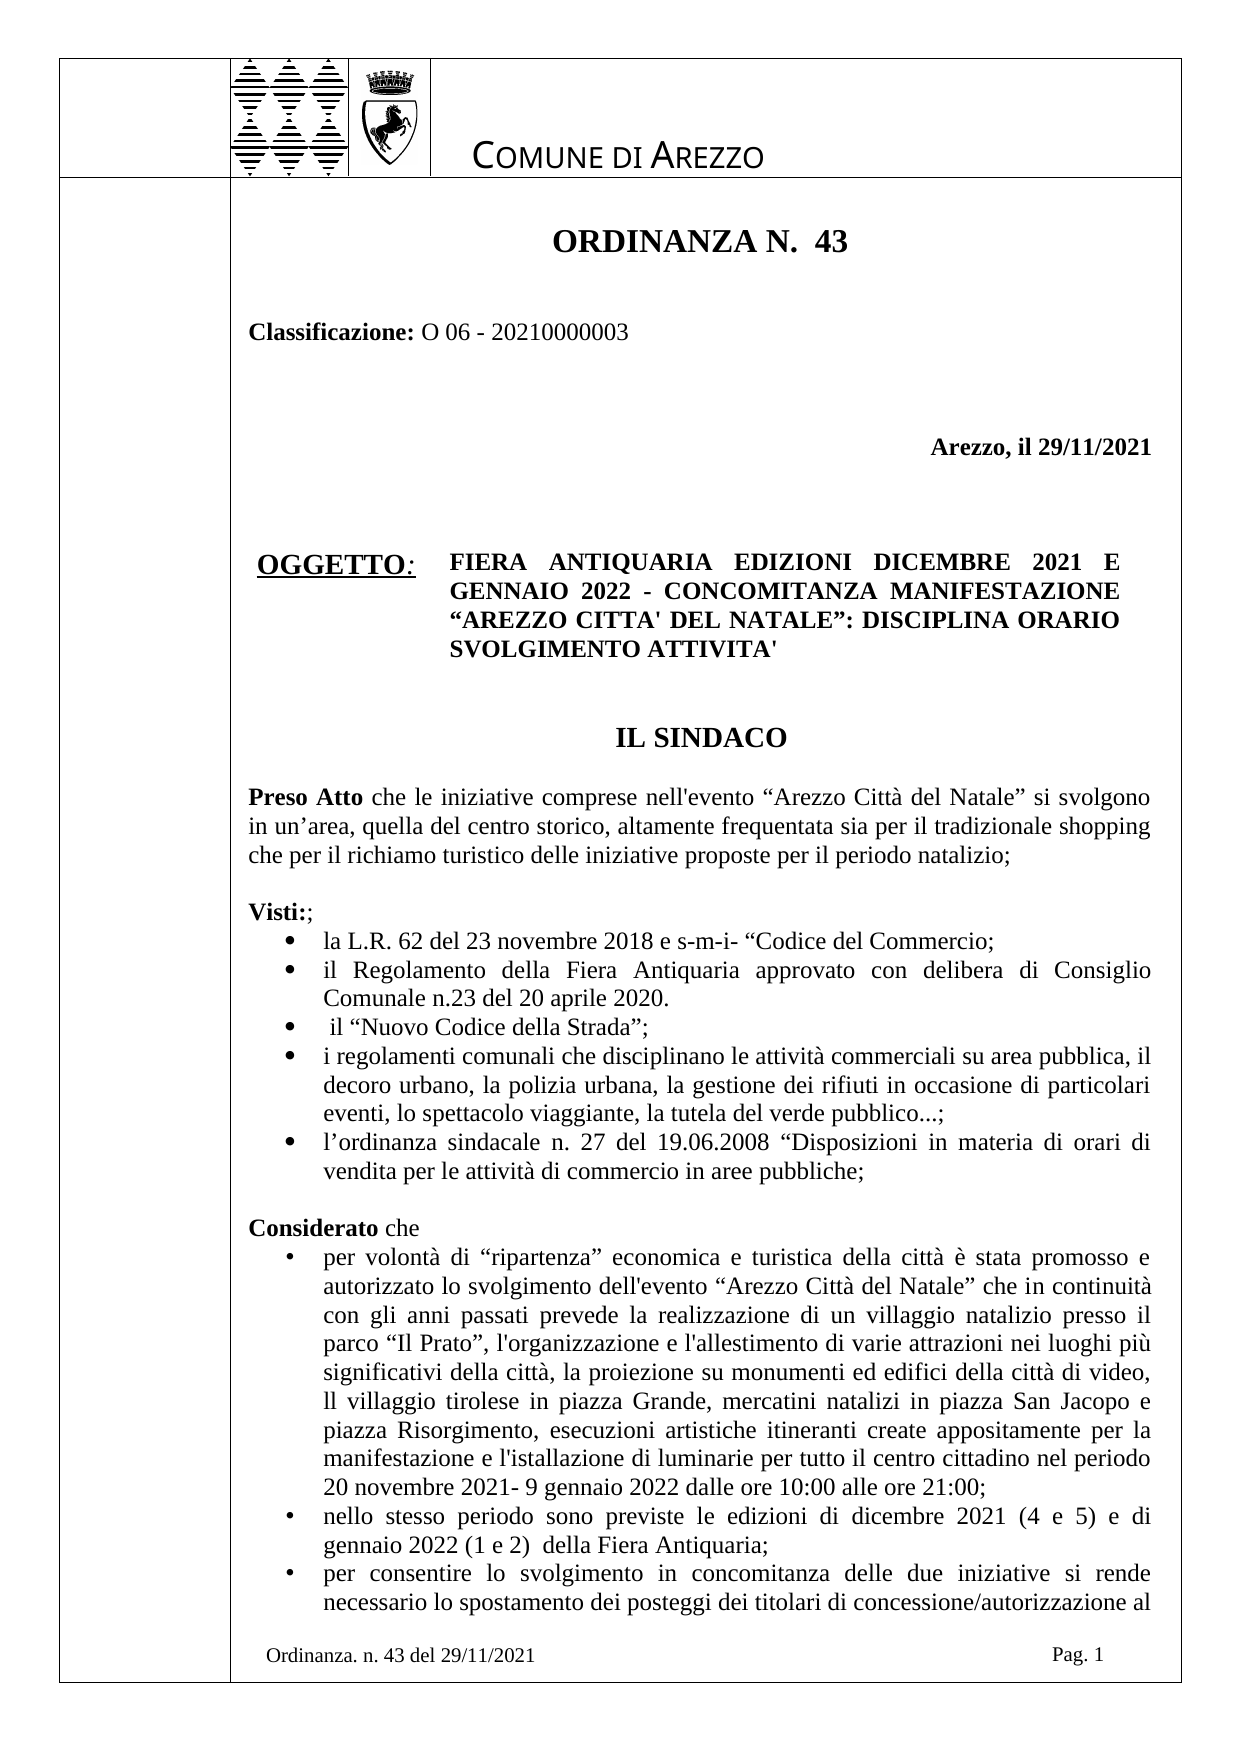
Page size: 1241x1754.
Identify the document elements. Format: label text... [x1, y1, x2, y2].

text Classificazione: O 06 - 20210000003 [248, 317, 1152, 346]
picture [361, 70, 418, 165]
text Considerato che [248, 1213, 1152, 1242]
list per volontà di “ripartenza” economica e turistica della città è stata promosso e autorizzato lo svolgimento dell'evento “Arezzo Città del Natale” che in continuità con gli anni passati prevede la realizzazione di un villaggio natalizio presso il parco “Il Prato”, l'organizzazione e l'allestimento di varie attrazioni nei luoghi più significativi della città, la proiezione su monumenti ed edifici della città di video, ll villaggio tirolese in piazza Grande, mercatini natalizi in piazza San Jacopo e piazza Risorgimento, esecuzioni artistiche itineranti create appositamente per la manifestazione e l'istallazione di luminarie per tutto il centro cittadino nel periodo 20 novembre 2021- 9 gennaio 2022 dalle ore 10:00 alle ore 21:00; [286, 1242, 1152, 1501]
list la L.R. 62 del 23 novembre 2018 e s-m-i- “Codice del Commercio; [286, 926, 1152, 955]
list l’ordinanza sindacale n. 27 del 19.06.2008 “Disposizioni in materia di orari di vendita per le attività di commercio in aree pubbliche; [286, 1127, 1152, 1185]
list il “Nuovo Codice della Strada”; [286, 1012, 1152, 1041]
text Preso Atto che le iniziative comprese nell'evento “Arezzo Città del Natale” si svolgono in un’area, quella del centro storico, altamente frequentata sia per il tradizionale shopping che per il richiamo turistico delle iniziative proposte per il periodo natalizio; [248, 782, 1152, 868]
list per consentire lo svolgimento in concomitanza delle due iniziative si rende necessario lo spostamento dei posteggi dei titolari di concessione/autorizzazione al [286, 1558, 1152, 1616]
table_header OGGETTO: [249, 548, 442, 662]
text ORDINANZA N. 43 [248, 222, 1152, 260]
text IL SINDACO [251, 720, 1152, 753]
list i regolamenti comunali che disciplinano le attività commerciali su area pubblica, il decoro urbano, la polizia urbana, la gestione dei rifiuti in occasione di particolari eventi, lo spettacolo viaggiante, la tutela del verde pubblico...; [286, 1041, 1152, 1127]
list il Regolamento della Fiera Antiquaria approvato con delibera di Consiglio Comunale n.23 del 20 aprile 2020. [286, 955, 1152, 1012]
text Arezzo, il 29/11/2021 [248, 432, 1152, 461]
list nello stesso periodo sono previste le edizioni di dicembre 2021 (4 e 5) e di gennaio 2022 (1 e 2) della Fiera Antiquaria; [286, 1501, 1152, 1558]
table_header FIERA ANTIQUARIA EDIZIONI DICEMBRE 2021 E GENNAIO 2022 - CONCOMITANZA MANIFESTAZIONE “AREZZO CITTA' DEL NATALE”: DISCIPLINA ORARIO SVOLGIMENTO ATTIVITA' [442, 548, 1128, 662]
text Visti:; [248, 897, 1152, 926]
